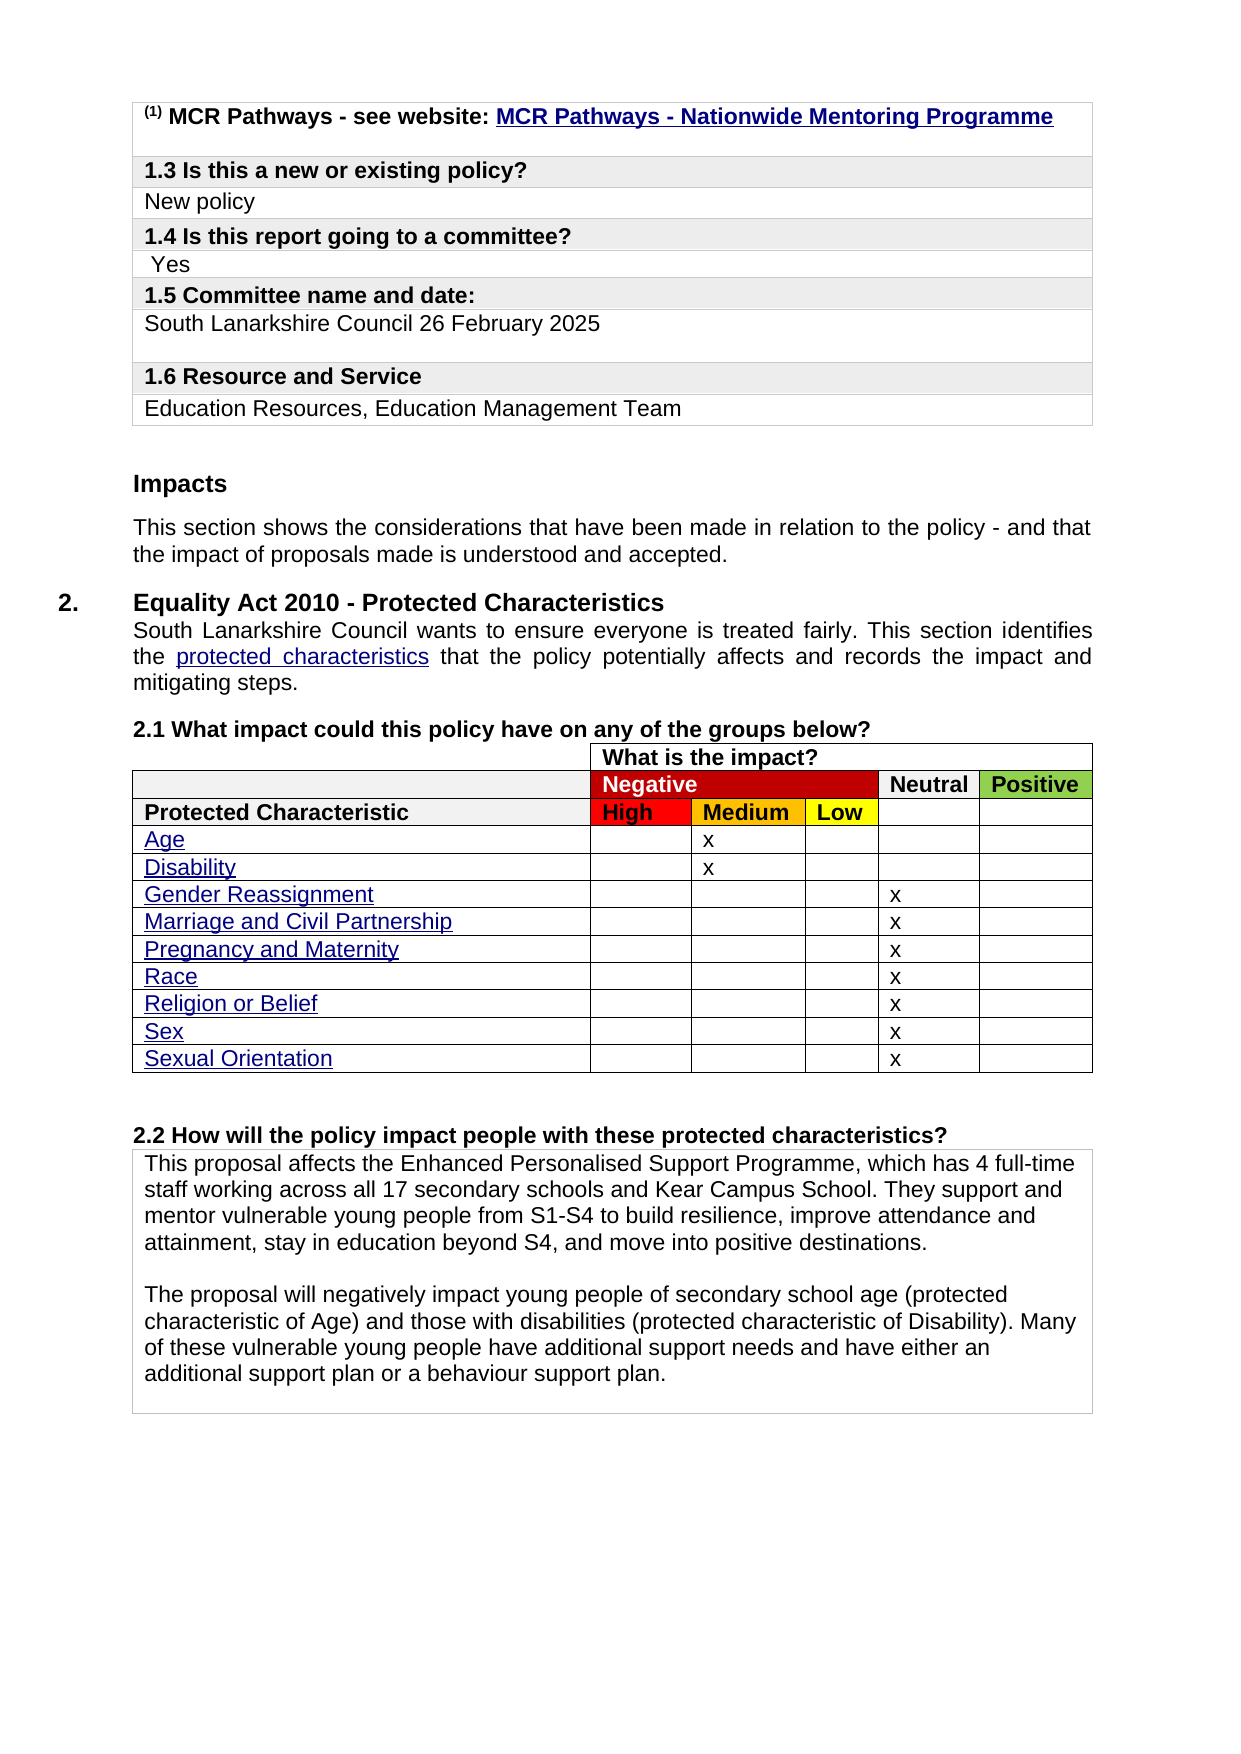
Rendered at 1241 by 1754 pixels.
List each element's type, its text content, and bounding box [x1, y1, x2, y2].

table_cell Yes [133, 251, 1092, 277]
table_cell x [879, 881, 979, 907]
table_cell [806, 990, 878, 1017]
table_cell [692, 881, 805, 907]
table_cell Negative [591, 771, 878, 798]
table_cell [879, 826, 979, 852]
table_cell [591, 963, 691, 989]
text South Lanarkshire Council wants to ensure everyone is treated fairly. This section identifies the protected characteristics that the policy potentially affects and records the impact and mitigating steps. [133, 617, 1093, 696]
table_cell x [879, 936, 979, 962]
table_cell [806, 854, 878, 880]
table_cell Race [133, 963, 590, 989]
table_cell [879, 799, 979, 825]
table_cell 1.3 Is this a new or existing policy? [133, 157, 1092, 187]
table_cell [692, 936, 805, 962]
table_cell [591, 990, 691, 1017]
table_cell [133, 771, 590, 798]
table_cell x [692, 854, 805, 880]
table_cell 1.4 Is this report going to a committee? [133, 219, 1092, 249]
table_cell [692, 1018, 805, 1044]
table_cell 1.5 Committee name and date: [133, 278, 1092, 308]
table_cell [692, 908, 805, 934]
table_cell [591, 1045, 691, 1072]
subtitle 2.2 How will the policy impact people with these protected characteristics? [133, 1122, 1093, 1148]
table_cell Low [806, 799, 878, 825]
table_cell [591, 854, 691, 880]
subtitle 2.1 What impact could this policy have on any of the groups below? [133, 716, 1093, 743]
table_cell [980, 936, 1092, 962]
table_cell [591, 936, 691, 962]
table_cell [591, 908, 691, 934]
table_cell x [879, 1018, 979, 1044]
table_cell Medium [692, 799, 805, 825]
text Impacts [133, 469, 1093, 498]
table_cell Education Resources, Education Management Team [133, 395, 1092, 425]
table_cell Marriage and Civil Partnership [133, 908, 590, 934]
table_cell Protected Characteristic [133, 799, 590, 825]
table_cell [591, 1018, 691, 1044]
table_cell Sexual Orientation [133, 1045, 590, 1072]
table_header What is the impact? [591, 744, 1092, 770]
table_cell [879, 854, 979, 880]
table_cell [980, 1045, 1092, 1072]
table_cell [980, 799, 1092, 825]
table_cell [806, 936, 878, 962]
table_cell [980, 908, 1092, 934]
table_cell [806, 1018, 878, 1044]
table_cell Disability [133, 854, 590, 880]
table_cell Gender Reassignment [133, 881, 590, 907]
table_cell x [879, 1045, 979, 1072]
table_cell [980, 963, 1092, 989]
table_cell [591, 826, 691, 852]
table_cell x [879, 990, 979, 1017]
table_cell x [879, 908, 979, 934]
table_cell High [591, 799, 691, 825]
table_cell [692, 963, 805, 989]
table_cell [806, 908, 878, 934]
table_cell [692, 1045, 805, 1072]
table_cell [806, 826, 878, 852]
table_cell [806, 881, 878, 907]
table_cell Sex [133, 1018, 590, 1044]
table_cell [980, 990, 1092, 1017]
text This section shows the considerations that have been made in relation to the policy - and that the impact of proposals made is understood and accepted. [133, 514, 1093, 567]
table_cell [980, 854, 1092, 880]
table_cell [980, 1018, 1092, 1044]
table_cell [980, 826, 1092, 852]
table_cell (1) MCR Pathways - see website: MCR Pathways - Nationwide Mentoring Programme [133, 103, 1092, 156]
table_cell Religion or Belief [133, 990, 590, 1017]
table_cell [591, 881, 691, 907]
table_cell Neutral [879, 771, 979, 798]
table_cell [692, 990, 805, 1017]
table_cell [980, 881, 1092, 907]
table_header This proposal affects the Enhanced Personalised Support Programme, which has 4 full-time staff working across all 17 secondary schools and Kear Campus School. They support and mentor vulnerable young people from S1-S4 to build resilience, improve attendance and attainment, stay in education beyond S4, and move into positive destinations. The proposal will negatively impact young people of secondary school age (protected characteristic of Age) and those with disabilities (protected characteristic of Disability). Many of these vulnerable young people have additional support needs and have either an additional support plan or a behaviour support plan. [133, 1150, 1092, 1413]
table_cell [806, 1045, 878, 1072]
table_cell Pregnancy and Maternity [133, 936, 590, 962]
table_cell 1.6 Resource and Service [133, 363, 1092, 393]
table_header [133, 743, 590, 770]
table_cell x [879, 963, 979, 989]
table_cell New policy [133, 188, 1092, 218]
subtitle Equality Act 2010 - Protected Characteristics [58, 588, 1093, 617]
table_cell Age [133, 826, 590, 852]
table_cell x [692, 826, 805, 852]
table_cell Positive [980, 771, 1092, 798]
table_cell South Lanarkshire Council 26 February 2025 [133, 310, 1092, 362]
table_cell [806, 963, 878, 989]
